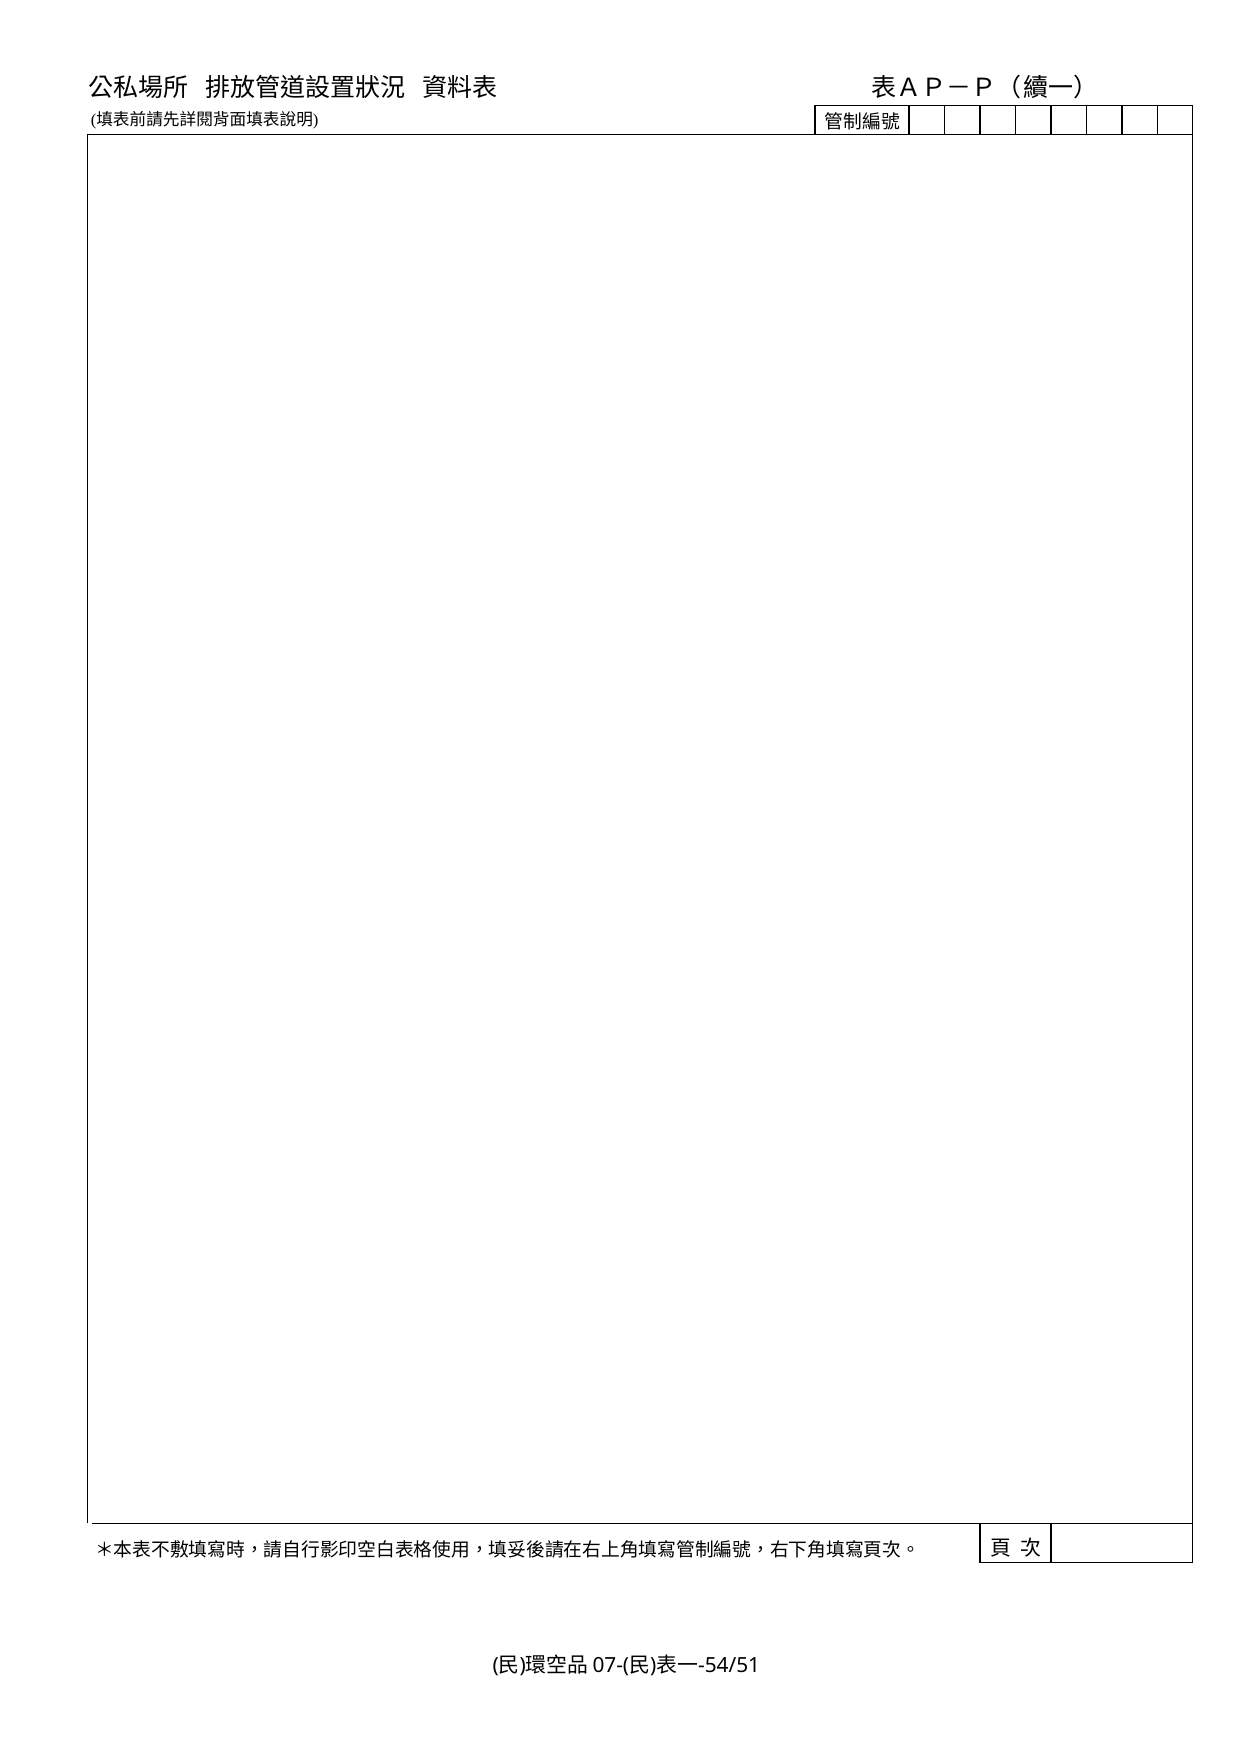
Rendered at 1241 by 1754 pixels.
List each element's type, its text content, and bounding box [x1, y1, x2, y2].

text 公私場所 排放管道設置狀況 資料表 表ＡＰ－Ｐ（續一） [89, 67, 1163, 105]
table_header [945, 106, 979, 133]
table_cell 頁 次 [981, 1524, 1050, 1562]
table_cell ＊本表不敷填寫時，請自行影印空白表格使用，填妥後請在右上角填寫管制編號，右下角填寫頁次。 [92, 1524, 979, 1562]
table_cell [88, 1523, 92, 1562]
table_header (填表前請先詳閱背面填表說明) [88, 105, 814, 133]
table_cell [88, 135, 1192, 1523]
table_header [1158, 106, 1192, 133]
table_header [1016, 106, 1050, 133]
table_header [1087, 106, 1121, 133]
table_cell [1052, 1524, 1192, 1562]
table_header 管制編號 [816, 106, 908, 133]
table_header [910, 106, 944, 133]
table_header [1123, 106, 1157, 133]
table_header [1052, 106, 1086, 133]
table_header [981, 106, 1015, 133]
